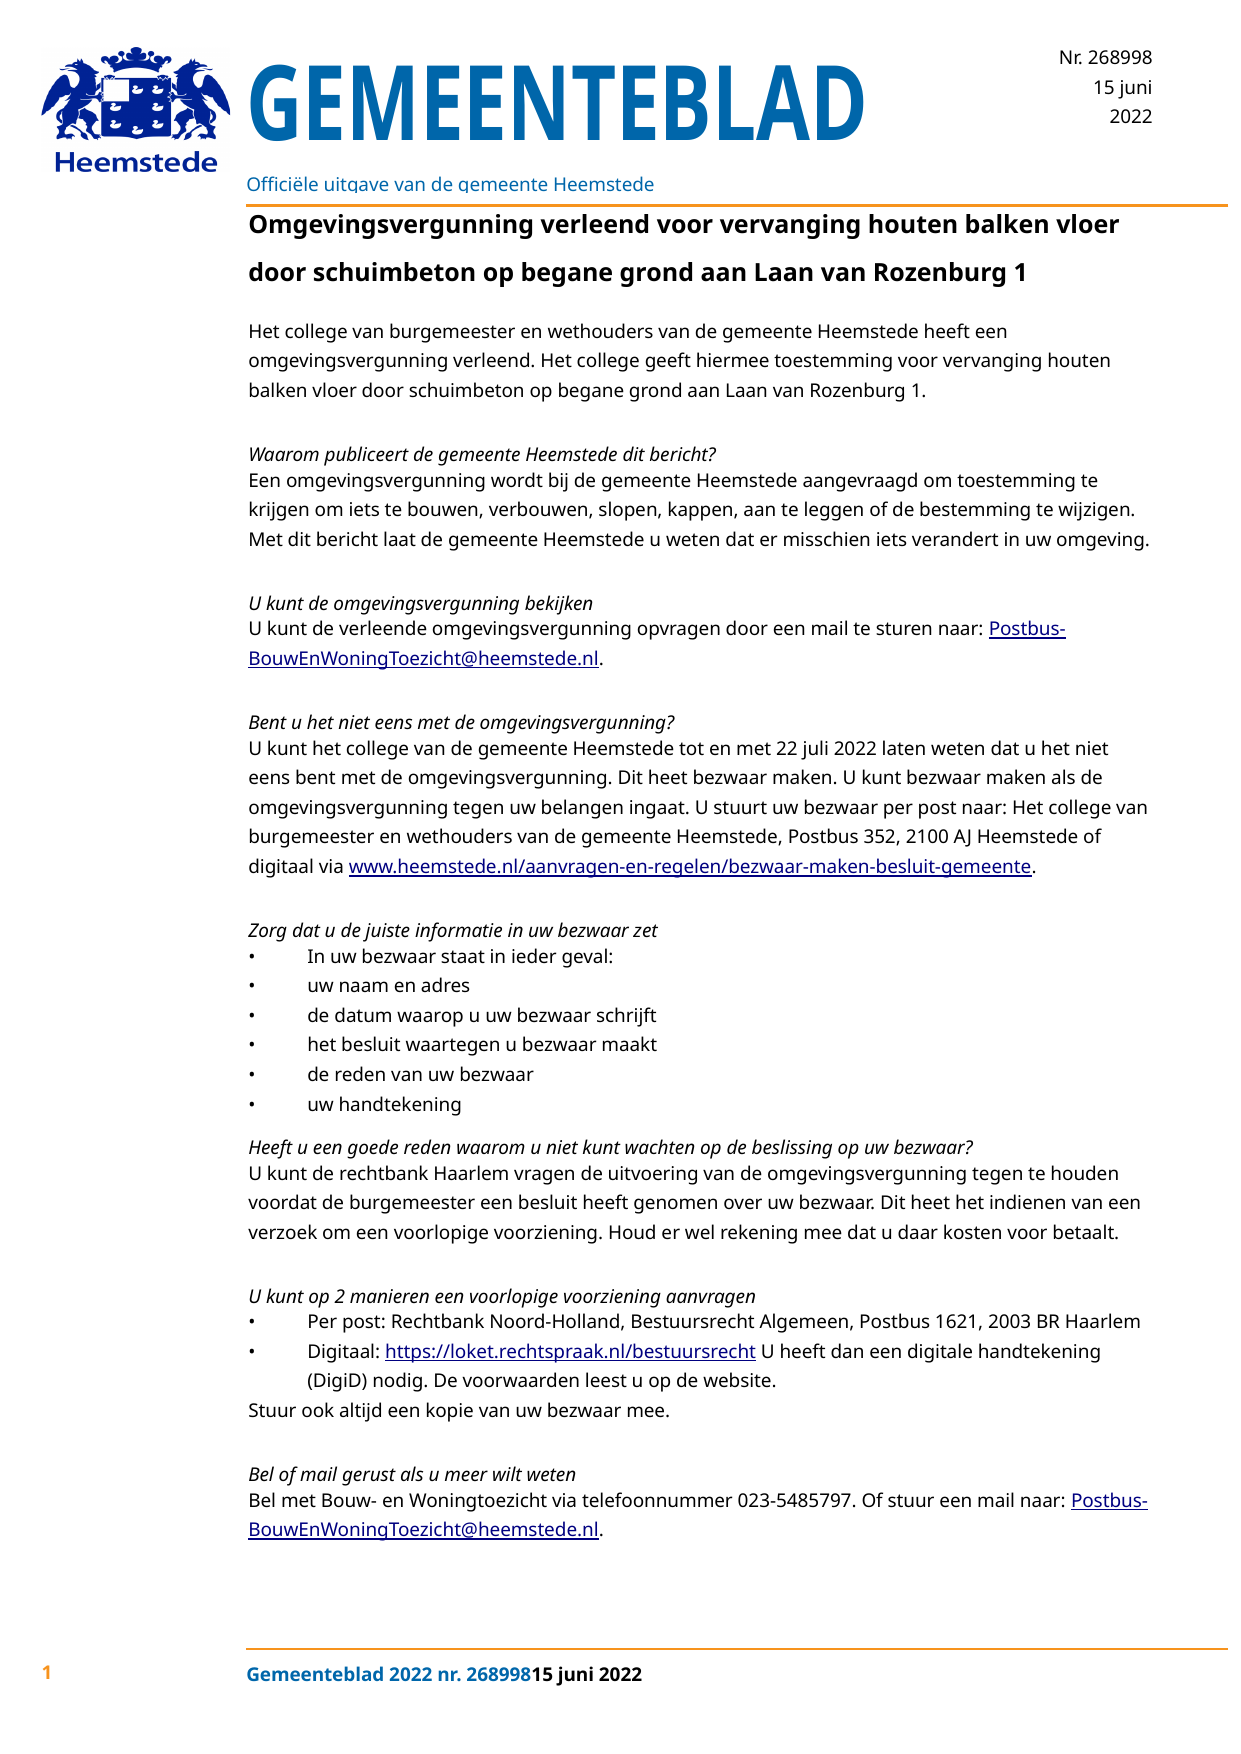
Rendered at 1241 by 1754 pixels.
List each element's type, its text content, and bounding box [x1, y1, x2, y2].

list Per post: Rechtbank Noord-Holland, Bestuursrecht Algemeen, Postbus 1621, 2003 BR Haarlem [248, 1308, 1152, 1334]
text Omgevingsvergunning verleend voor vervanging houten balken vloer door schuimbeton op begane grond aan Laan van Rozenburg 1 [248, 207, 1152, 288]
picture [41, 47, 231, 172]
text Een omgevingsvergunning wordt bij de gemeente Heemstede aangevraagd om toestemming te krijgen om iets te bouwen, verbouwen, slopen, kappen, aan te leggen of de bestemming te wijzigen. Met dit bericht laat de gemeente Heemstede u weten dat er misschien iets verandert in uw omgeving. [248, 467, 1152, 552]
text U kunt de omgevingsvergunning bekijken [248, 590, 1152, 616]
text U kunt de verleende omgevingsvergunning opvragen door een mail te sturen naar: Postbus-BouwEnWoningToezicht@heemstede.nl. [248, 616, 1152, 671]
list de reden van uw bezwaar [248, 1061, 1152, 1087]
text Waarom publiceert de gemeente Heemstede dit bericht? [248, 441, 1152, 467]
list uw handtekening [248, 1091, 1152, 1117]
list Digitaal: https://loket.rechtspraak.nl/bestuursrecht U heeft dan een digitale handtekening (DigiD) nodig. De voorwaarden leest u op de website. [248, 1338, 1152, 1393]
list In uw bezwaar staat in ieder geval: [248, 943, 1152, 969]
text Heeft u een goede reden waarom u niet kunt wachten op de beslissing op uw bezwaar? [248, 1134, 1152, 1160]
text U kunt op 2 manieren een voorlopige voorziening aanvragen [248, 1283, 1152, 1308]
text U kunt de rechtbank Haarlem vragen de uitvoering van de omgevingsvergunning tegen te houden voordat de burgemeester een besluit heeft genomen over uw bezwaar. Dit heet het indienen van een verzoek om een voorlopige voorziening. Houd er wel rekening mee dat u daar kosten voor betaalt. [248, 1160, 1152, 1244]
text Bent u het niet eens met de omgevingsvergunning? [248, 709, 1152, 735]
text Het college van burgemeester en wethouders van de gemeente Heemstede heeft een omgevingsvergunning verleend. Het college geeft hiermee toestemming voor vervanging houten balken vloer door schuimbeton op begane grond aan Laan van Rozenburg 1. [248, 318, 1152, 403]
text U kunt het college van de gemeente Heemstede tot en met 22 juli 2022 laten weten dat u het niet eens bent met de omgevingsvergunning. Dit heet bezwaar maken. U kunt bezwaar maken als de omgevingsvergunning tegen uw belangen ingaat. U stuurt uw bezwaar per post naar: Het college van burgemeester en wethouders van de gemeente Heemstede, Postbus 352, 2100 AJ Heemstede of digitaal via www.heemstede.nl/aanvragen-en-regelen/bezwaar-maken-besluit-gemeente. [248, 735, 1152, 879]
list het besluit waartegen u bezwaar maakt [248, 1032, 1152, 1057]
list uw naam en adres [248, 972, 1152, 998]
text Bel met Bouw- en Woningtoezicht via telefoonnummer 023-5485797. Of stuur een mail naar: Postbus-BouwEnWoningToezicht@heemstede.nl. [248, 1487, 1152, 1542]
list de datum waarop u uw bezwaar schrijft [248, 1002, 1152, 1028]
text Stuur ook altijd een kopie van uw bezwaar mee. [248, 1397, 1152, 1423]
text Bel of mail gerust als u meer wilt weten [248, 1461, 1152, 1487]
text Zorg dat u de juiste informatie in uw bezwaar zet [248, 917, 1152, 943]
